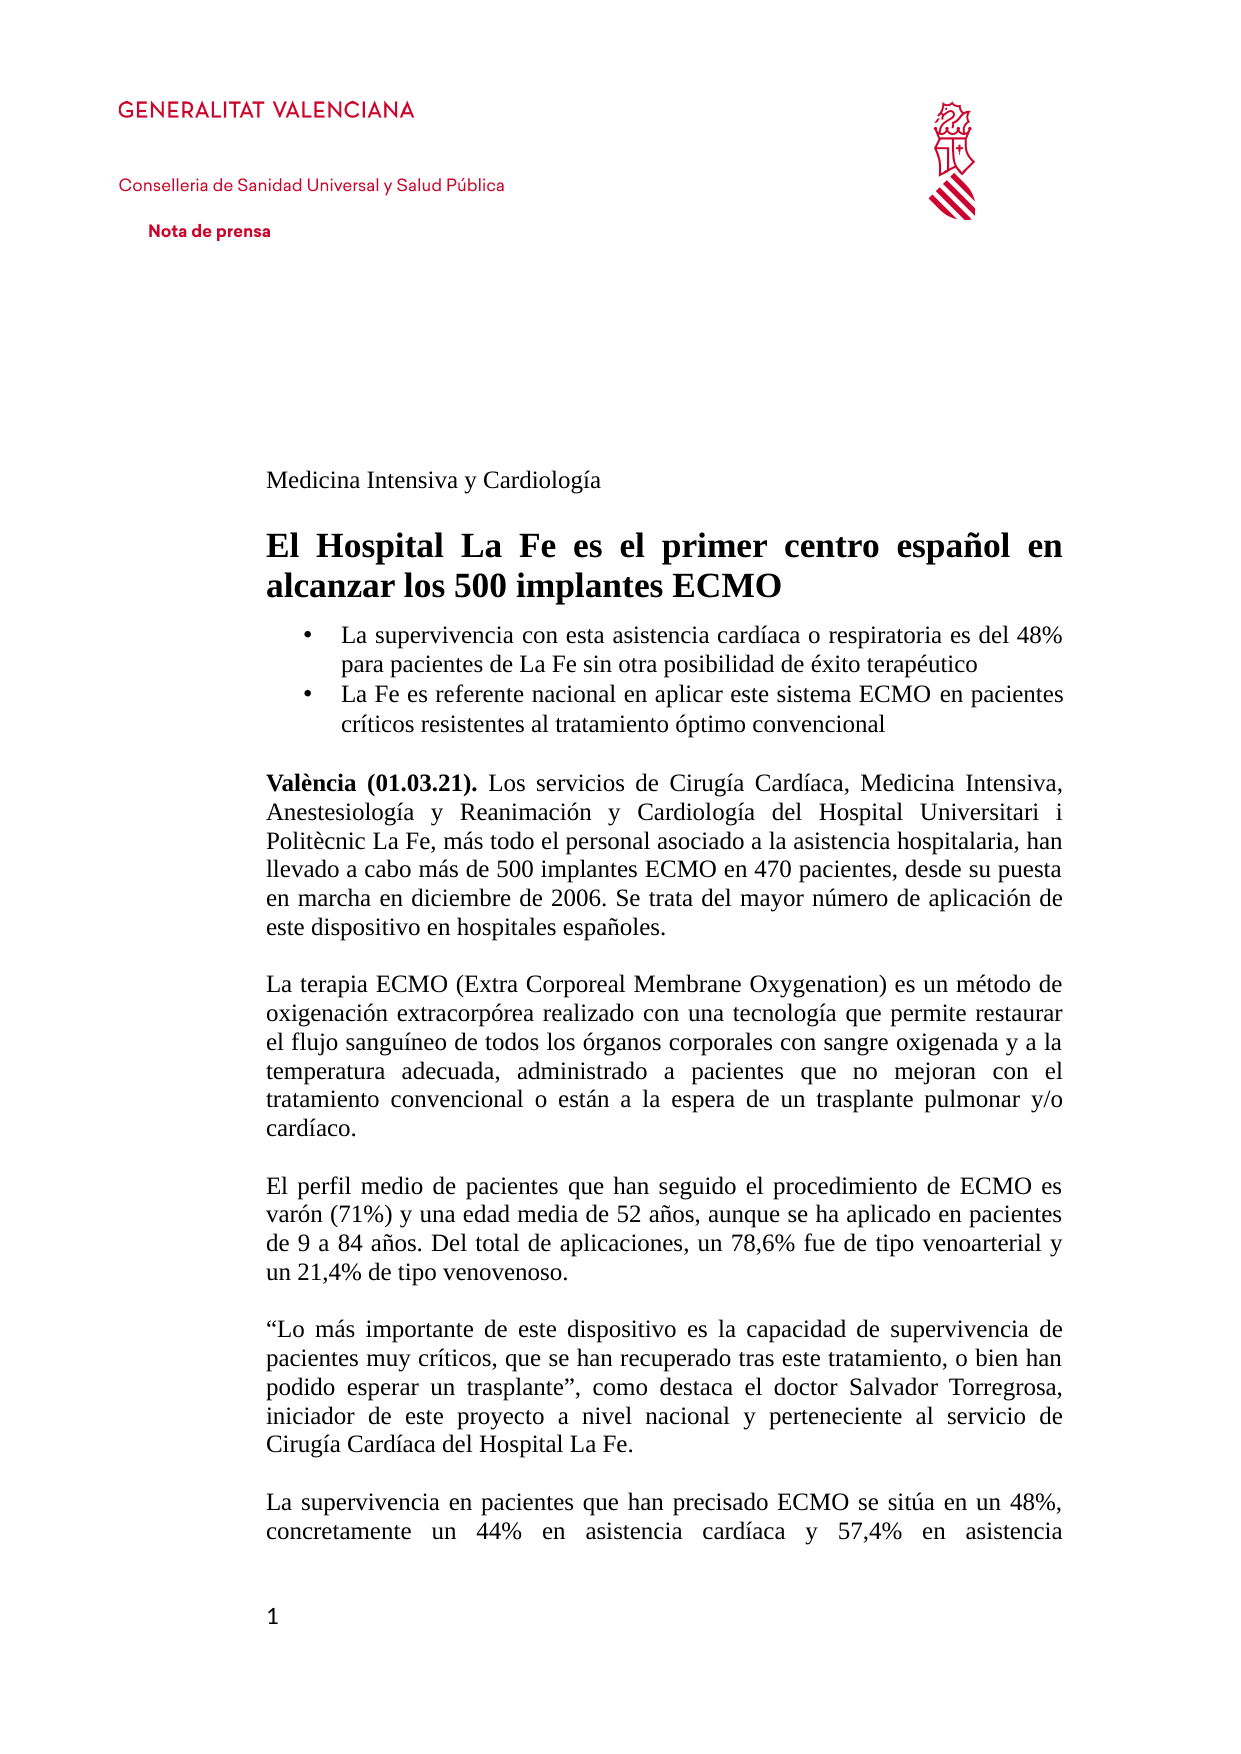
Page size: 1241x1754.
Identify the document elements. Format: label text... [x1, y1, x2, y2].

text La supervivencia en pacientes que han precisado ECMO se sitúa en un 48%, concretamente un 44% en asistencia cardíaca y 57,4% en asistencia [266, 1487, 1064, 1544]
text El Hospital La Fe es el primer centro español en alcanzar los 500 implantes ECMO [266, 524, 1064, 606]
text “Lo más importante de este dispositivo es la capacidad de supervivencia de pacientes muy críticos, que se han recuperado tras este tratamiento, o bien han podido esperar un trasplante”, como destaca el doctor Salvador Torregrosa, iniciador de este proyecto a nivel nacional y perteneciente al servicio de Cirugía Cardíaca del Hospital La Fe. [266, 1314, 1064, 1458]
text Medicina Intensiva y Cardiología [266, 466, 1064, 494]
list La supervivencia con esta asistencia cardíaca o respiratoria es del 48% para pacientes de La Fe sin otra posibilidad de éxito terapéutico [303, 620, 1064, 678]
list La Fe es referente nacional en aplicar este sistema ECMO en pacientes críticos resistentes al tratamiento óptimo convencional [303, 678, 1064, 738]
text València (01.03.21). Los servicios de Cirugía Cardíaca, Medicina Intensiva, Anestesiología y Reanimación y Cardiología del Hospital Universitari i Politècnic La Fe, más todo el personal asociado a la asistencia hospitalaria, han llevado a cabo más de 500 implantes ECMO en 470 pacientes, desde su puesta en marcha en diciembre de 2006. Se trata del mayor número de aplicación de este dispositivo en hospitales españoles. [266, 768, 1064, 941]
text La terapia ECMO (Extra Corporeal Membrane Oxygenation) es un método de oxigenación extracorpórea realizado con una tecnología que permite restaurar el flujo sanguíneo de todos los órganos corporales con sangre oxigenada y a la temperatura adecuada, administrado a pacientes que no mejoran con el tratamiento convencional o están a la espera de un trasplante pulmonar y/o cardíaco. [266, 969, 1064, 1142]
text El perfil medio de pacientes que han seguido el procedimiento de ECMO es varón (71%) y una edad media de 52 años, aunque se ha aplicado en pacientes de 9 a 84 años. Del total de aplicaciones, un 78,6% fue de tipo venoarterial y un 21,4% de tipo venovenoso. [266, 1171, 1064, 1286]
